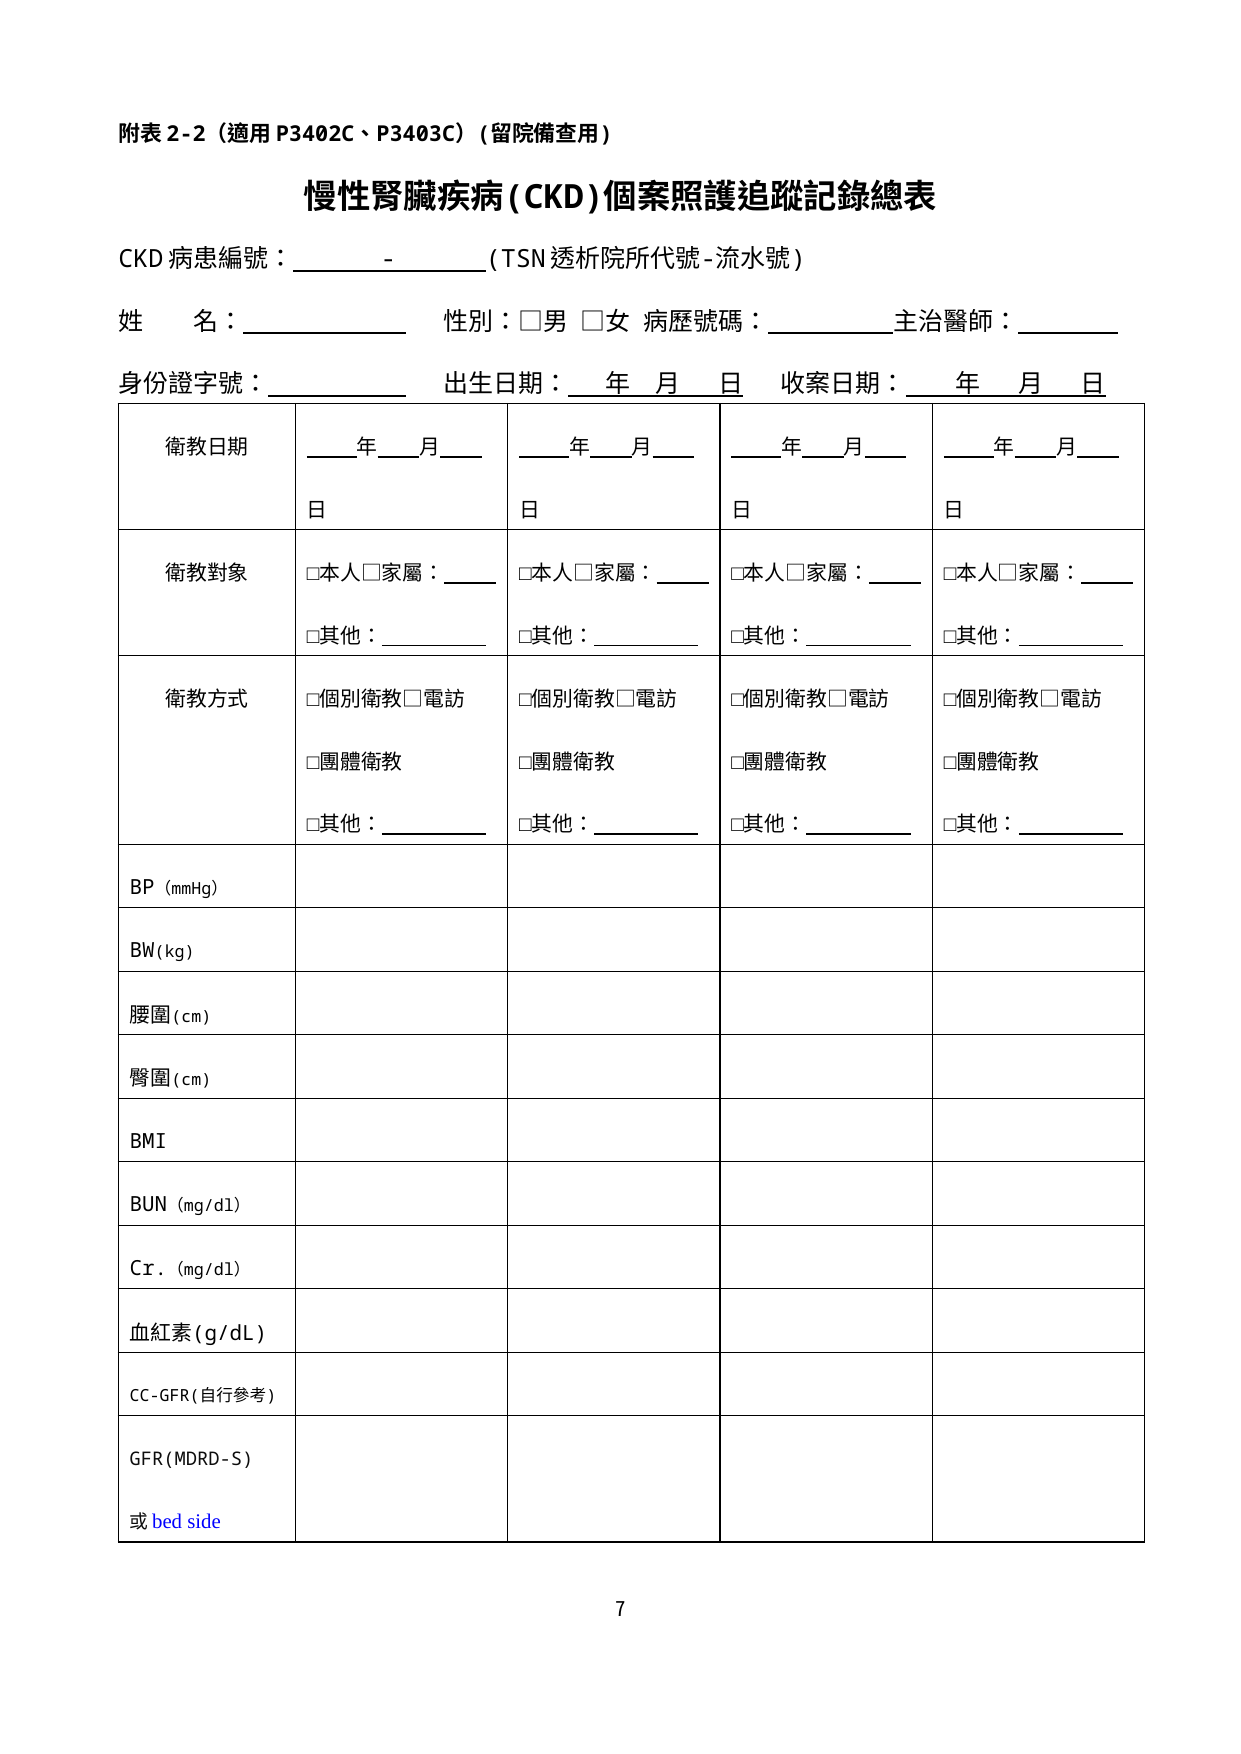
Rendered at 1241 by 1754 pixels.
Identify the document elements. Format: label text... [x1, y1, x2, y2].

table_cell □本人□家屬： □其他： [721, 530, 932, 655]
table_cell [933, 1289, 1144, 1352]
table_cell [721, 972, 932, 1034]
table_cell [296, 1099, 507, 1161]
table_cell [508, 1035, 719, 1098]
table_cell [721, 908, 932, 971]
table_cell □個別衛教□電訪 □團體衛教 □其他： [721, 656, 932, 843]
table_cell BP（mmHg） [119, 845, 295, 907]
table_cell 臀圍(cm) [119, 1035, 295, 1098]
table_cell □本人□家屬： □其他： [508, 530, 719, 655]
table_cell [721, 1099, 932, 1161]
table_cell [508, 845, 719, 907]
text 慢性腎臟疾病(CKD)個案照護追蹤記錄總表 [118, 153, 1122, 215]
table_cell [508, 972, 719, 1034]
table_cell [296, 1035, 507, 1098]
text 附表2-2（適用P3402C、P3403C）(留院備查用) [118, 90, 1122, 153]
table_cell [296, 908, 507, 971]
table_header 衛教日期 [119, 404, 295, 529]
table_cell BUN（mg/dl） [119, 1162, 295, 1225]
table_cell [933, 1035, 1144, 1098]
table_cell [296, 1353, 507, 1415]
table_cell □本人□家屬： □其他： [296, 530, 507, 655]
table_cell □本人□家屬： □其他： [933, 530, 1144, 655]
table_cell [296, 1162, 507, 1225]
text 姓 名： 性別：□男 □女 病歷號碼： 主治醫師： [118, 278, 1122, 340]
text CKD病患編號： - (TSN透析院所代號-流水號) [118, 215, 1122, 278]
table_cell [508, 1353, 719, 1415]
table_cell 血紅素(g/dL) [119, 1289, 295, 1352]
table_cell [721, 1416, 932, 1541]
table_cell 衛教方式 [119, 656, 295, 843]
table_cell CC-GFR(自行參考) [119, 1353, 295, 1415]
table_cell [933, 908, 1144, 971]
table_header 年 月 日 [933, 404, 1144, 529]
table_cell [296, 1416, 507, 1541]
table_cell [933, 972, 1144, 1034]
table_cell Cr.（mg/dl） [119, 1226, 295, 1288]
table_cell BMI [119, 1099, 295, 1161]
table_cell [721, 845, 932, 907]
table_cell [508, 1416, 719, 1541]
table_cell 腰圍(cm) [119, 972, 295, 1034]
table_cell [933, 1099, 1144, 1161]
table_cell [721, 1353, 932, 1415]
table_header 年 月 日 [508, 404, 719, 529]
table_cell □個別衛教□電訪 □團體衛教 □其他： [933, 656, 1144, 843]
table_cell [508, 1226, 719, 1288]
table_cell [721, 1035, 932, 1098]
table_cell 衛教對象 [119, 530, 295, 655]
table_cell [508, 1289, 719, 1352]
table_cell GFR(MDRD-S) 或bed side [119, 1416, 295, 1541]
table_cell [933, 1162, 1144, 1225]
table_cell [296, 972, 507, 1034]
table_cell [508, 1099, 719, 1161]
table_cell [933, 1226, 1144, 1288]
table_cell [296, 1289, 507, 1352]
table_cell [721, 1226, 932, 1288]
table_cell [933, 1416, 1144, 1541]
table_cell [721, 1289, 932, 1352]
table_cell [296, 1226, 507, 1288]
text 身份證字號： 出生日期： 年 月 日 收案日期： 年 月 日 [118, 340, 1122, 403]
table_header 年 月 日 [296, 404, 507, 529]
table_cell [933, 1353, 1144, 1415]
table_cell BW(kg) [119, 908, 295, 971]
table_cell [508, 908, 719, 971]
table_cell [508, 1162, 719, 1225]
table_header 年 月 日 [721, 404, 932, 529]
table_cell □個別衛教□電訪 □團體衛教 □其他： [508, 656, 719, 843]
table_cell [721, 1162, 932, 1225]
table_cell [296, 845, 507, 907]
table_cell □個別衛教□電訪 □團體衛教 □其他： [296, 656, 507, 843]
table_cell [933, 845, 1144, 907]
